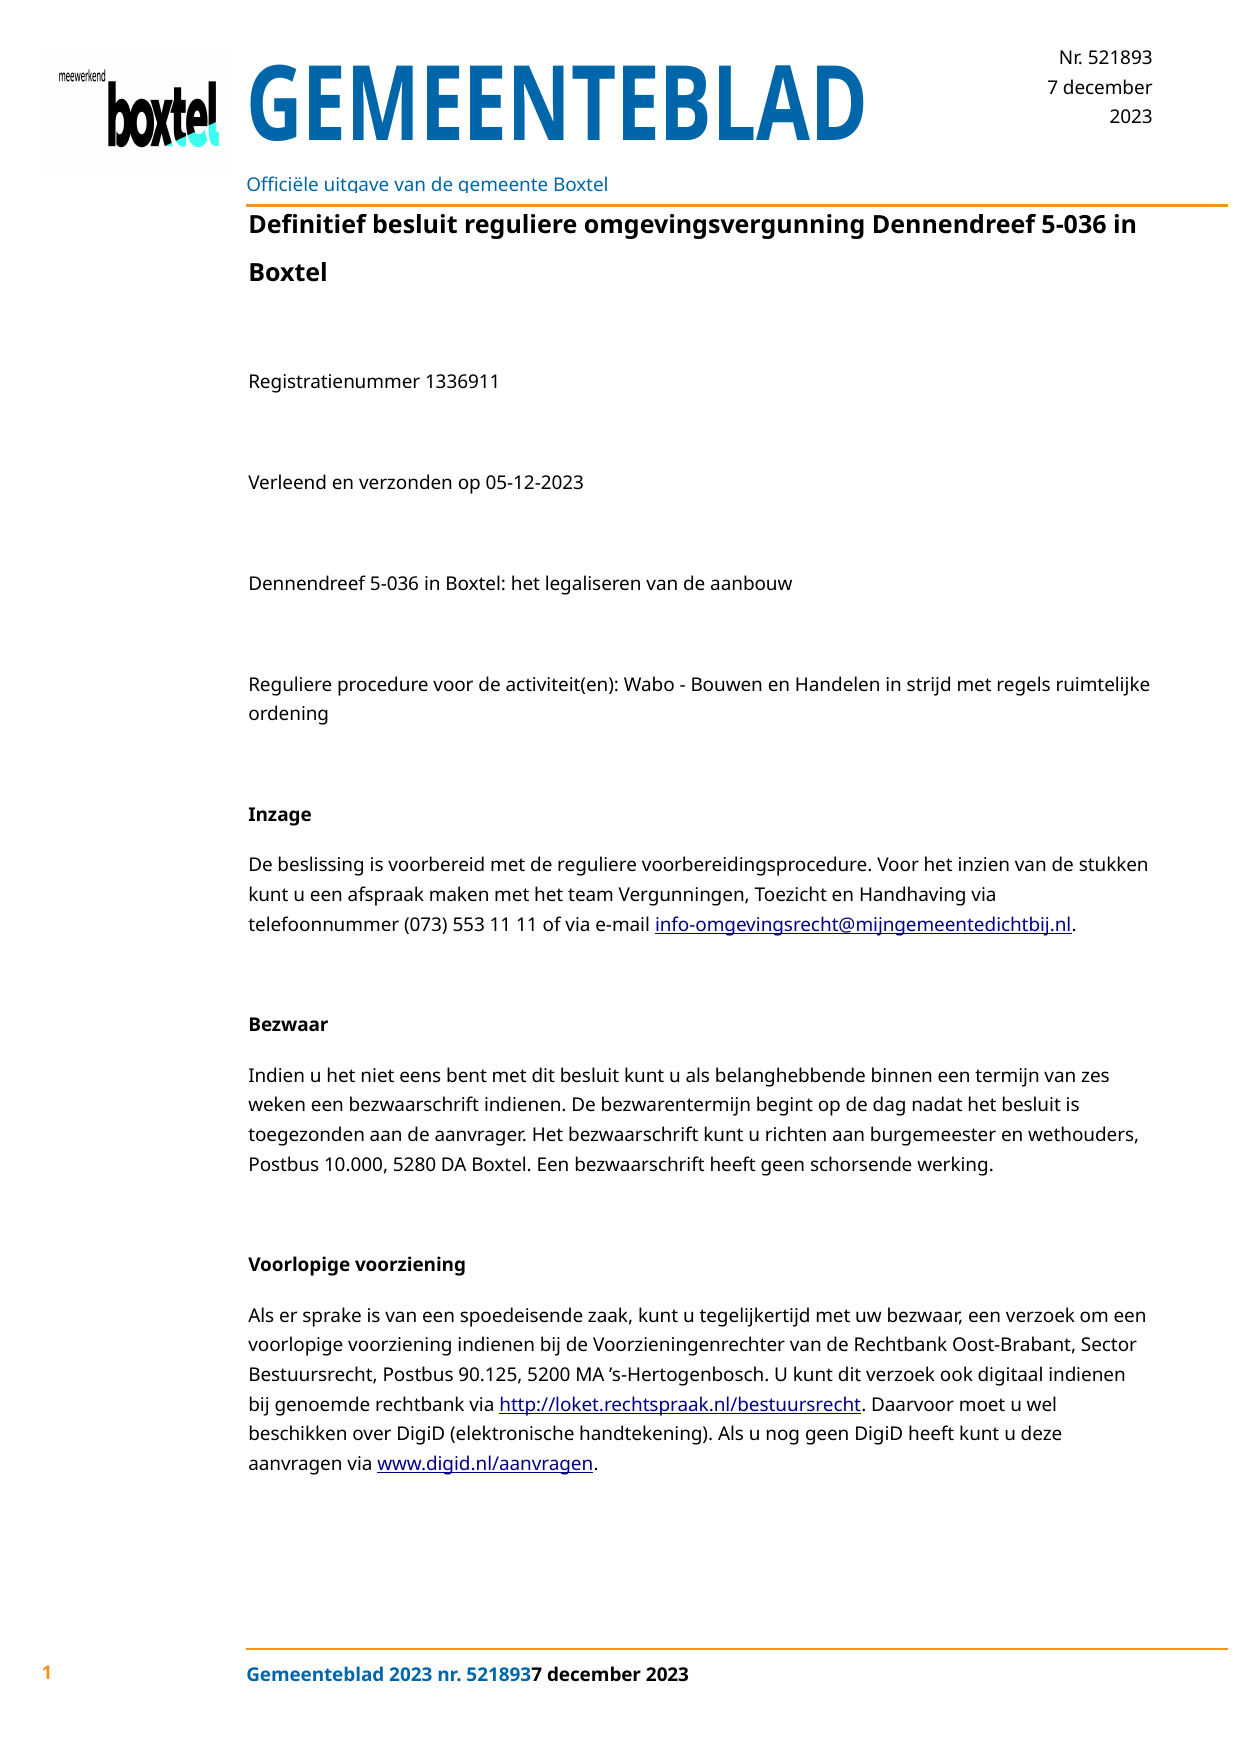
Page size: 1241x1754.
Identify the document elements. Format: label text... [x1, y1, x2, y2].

text Inzage [248, 801, 1152, 827]
text Reguliere procedure voor de activiteit(en): Wabo - Bouwen en Handelen in strijd met regels ruimtelijke ordening [248, 671, 1152, 726]
text Bezwaar [248, 1012, 1152, 1037]
text Verleend en verzonden op 05-12-2023 [248, 469, 1152, 495]
text De beslissing is voorbereid met de reguliere voorbereidingsprocedure. Voor het inzien van de stukken kunt u een afspraak maken met het team Vergunningen, Toezicht en Handhaving via telefoonnummer (073) 553 11 11 of via e-mail info-omgevingsrecht@mijngemeentedichtbij.nl. [248, 852, 1152, 937]
picture [41, 47, 231, 172]
text Dennendreef 5-036 in Boxtel: het legaliseren van de aanbouw [248, 570, 1152, 596]
text Registratienummer 1336911 [248, 368, 1152, 394]
text Indien u het niet eens bent met dit besluit kunt u als belanghebbende binnen een termijn van zes weken een bezwaarschrift indienen. De bezwarentermijn begint op de dag nadat het besluit is toegezonden aan de aanvrager. Het bezwaarschrift kunt u richten aan burgemeester en wethouders, Postbus 10.000, 5280 DA Boxtel. Een bezwaarschrift heeft geen schorsende werking. [248, 1062, 1152, 1177]
text Definitief besluit reguliere omgevingsvergunning Dennendreef 5-036 in Boxtel [248, 207, 1152, 288]
text Voorlopige voorziening [248, 1252, 1152, 1277]
text Als er sprake is van een spoedeisende zaak, kunt u tegelijkertijd met uw bezwaar, een verzoek om een voorlopige voorziening indienen bij de Voorzieningenrechter van de Rechtbank Oost-Brabant, Sector Bestuursrecht, Postbus 90.125, 5200 MA ’s-Hertogenbosch. U kunt dit verzoek ook digitaal indienen bij genoemde rechtbank via http://loket.rechtspraak.nl/bestuursrecht. Daarvoor moet u wel beschikken over DigiD (elektronische handtekening). Als u nog geen DigiD heeft kunt u deze aanvragen via www.digid.nl/aanvragen. [248, 1302, 1152, 1476]
